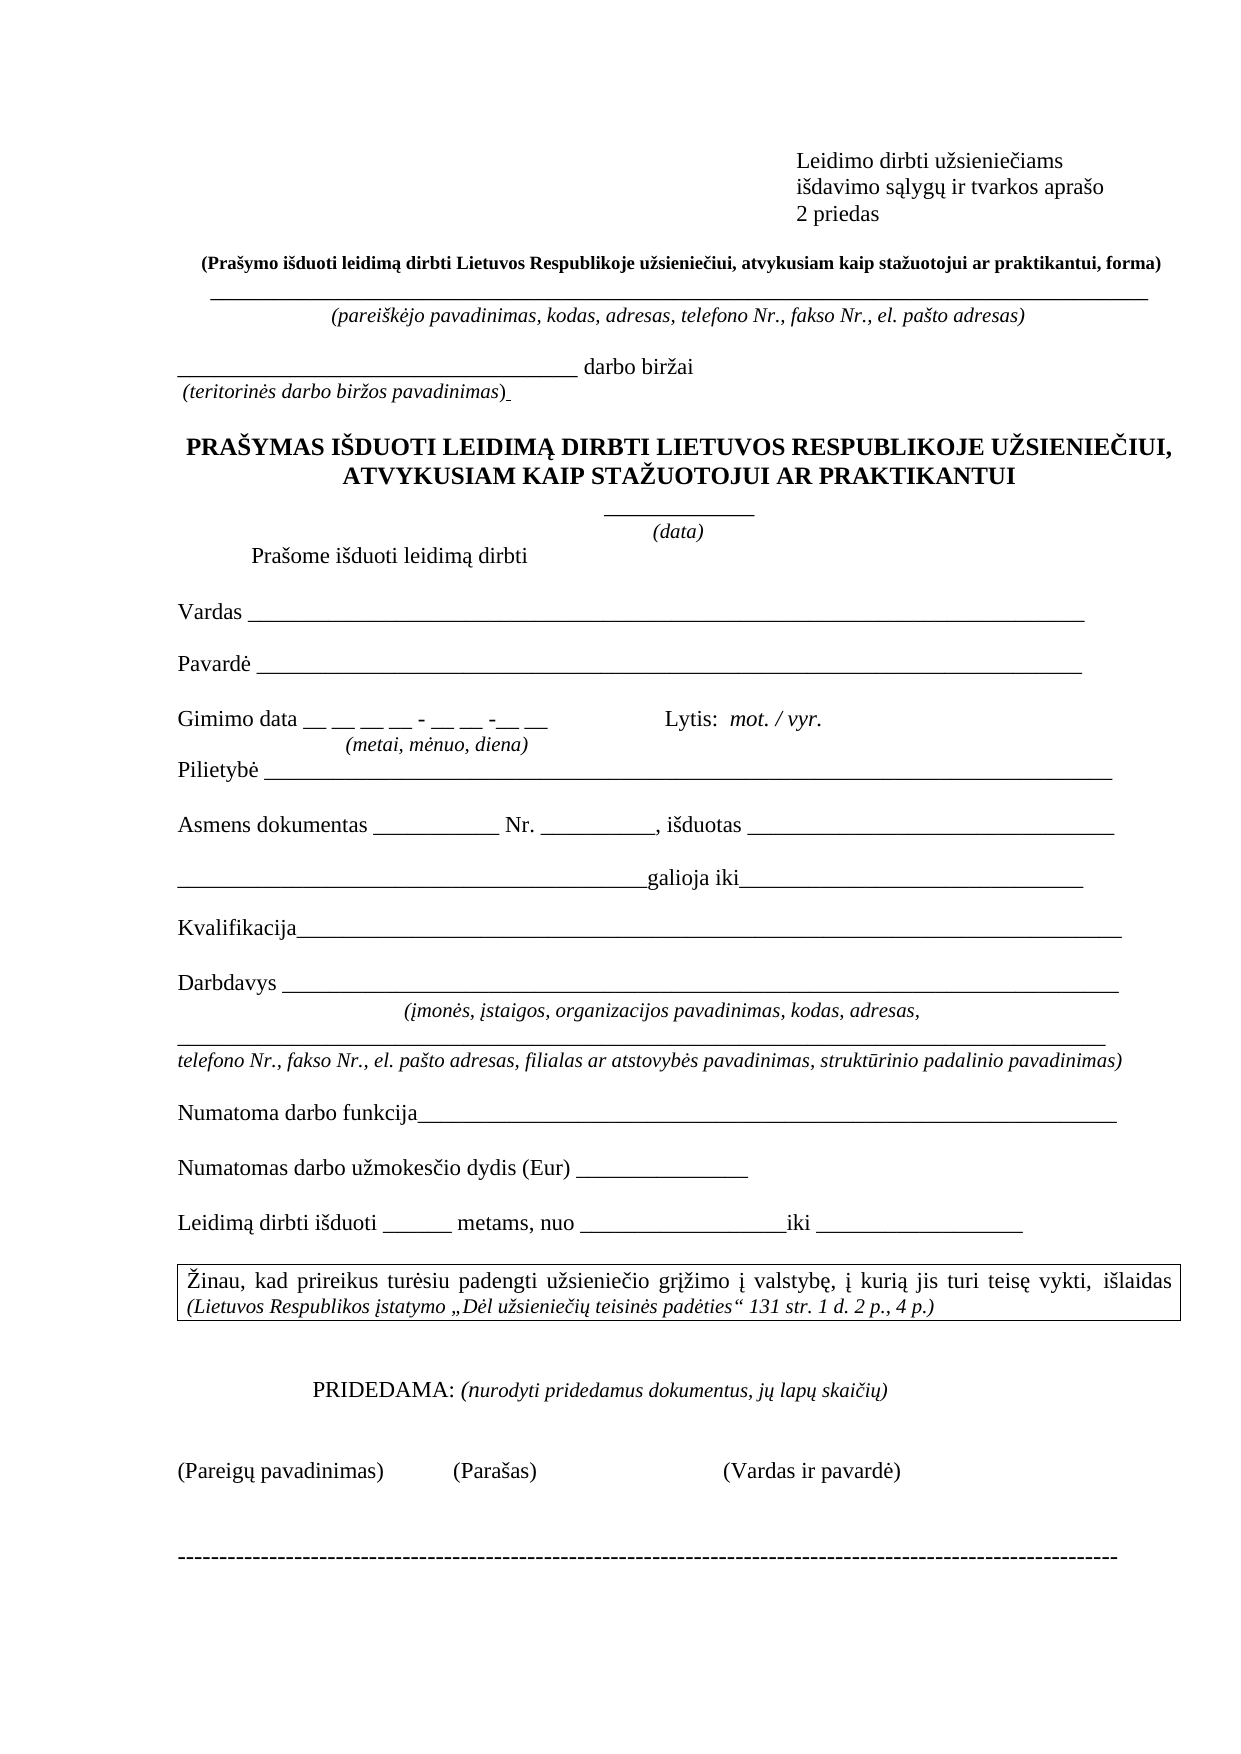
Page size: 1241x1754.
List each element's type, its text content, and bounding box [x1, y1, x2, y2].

text _________________________________________galioja iki______________________________ [177, 864, 1181, 890]
text Asmens dokumentas ___________ Nr. __________, išduotas ________________________________ [177, 811, 1181, 837]
text Numatoma darbo funkcija_____________________________________________________________ [177, 1099, 1181, 1125]
text ----------------------------------------------------------------------------------------------------------------- [177, 1541, 1181, 1570]
text (metai, mėnuo, diena) [177, 732, 1181, 756]
text išdavimo sąlygų ir tvarkos aprašo [177, 173, 1181, 199]
text telefono Nr., fakso Nr., el. pašto adresas, filialas ar atstovybės pavadinimas, struktūrinio padalinio pavadinimas) [177, 1048, 1181, 1072]
text Leidimo dirbti užsieniečiams [177, 147, 1181, 173]
text Žinau, kad prireikus turėsiu padengti užsieniečio grįžimo į valstybę, į kurią jis turi teisę vykti, išlaidas (Lietuvos Respublikos įstatymo „Dėl užsieniečių teisinės padėties“ 131 str. 1 d. 2 p., 4 p.) [178, 1265, 1180, 1320]
text PRIDEDAMA: (nurodyti pridedamus dokumentus, jų lapų skaičių) [177, 1376, 1181, 1402]
text (teritorinės darbo biržos pavadinimas) [177, 379, 1181, 403]
text Vardas _________________________________________________________________________ [177, 598, 1181, 624]
text Kvalifikacija________________________________________________________________________ [177, 914, 1181, 941]
text _________________________________________________________________________________ [177, 1022, 1181, 1048]
text ___________________________________________________________________________ [177, 274, 1181, 303]
text Leidimą dirbti išduoti ______ metams, nuo __________________iki __________________ [177, 1209, 1181, 1235]
text 2 priedas [177, 199, 1181, 226]
text PRAŠYMAS IŠDUOTI LEIDIMĄ DIRBTI LIETUVOS RESPUBLIKOJE UŽSIENIEČIUI, ATVYKUSIAM KAIP STAŽUOTOJUI AR PRAKTIKANTUI [177, 432, 1181, 490]
text Pilietybė __________________________________________________________________________ [177, 756, 1181, 782]
text (Prašymo išduoti leidimą dirbti Lietuvos Respublikoje užsieniečiui, atvykusiam kaip stažuotojui ar praktikantui, forma) [177, 252, 1181, 274]
text Prašome išduoti leidimą dirbti [177, 543, 1181, 569]
text (pareiškėjo pavadinimas, kodas, adresas, telefono Nr., fakso Nr., el. pašto adresas) [177, 303, 1181, 327]
text Pavardė ________________________________________________________________________ [177, 650, 1181, 677]
text ________________________________ darbo biržai [177, 351, 1181, 379]
text Gimimo data __ __ __ __ - __ __ -__ __ Lytis: mot. / vyr. [177, 706, 1181, 732]
text Numatomas darbo užmokesčio dydis (Eur) _______________ [177, 1154, 1181, 1180]
text (Pareigų pavadinimas) (Parašas) (Vardas ir pavardė) [177, 1457, 1181, 1484]
text ____________ [177, 490, 1181, 518]
text (įmonės, įstaigos, organizacijos pavadinimas, kodas, adresas, [177, 996, 1181, 1022]
text (data) [177, 518, 1181, 543]
text Darbdavys _________________________________________________________________________ [177, 969, 1181, 996]
